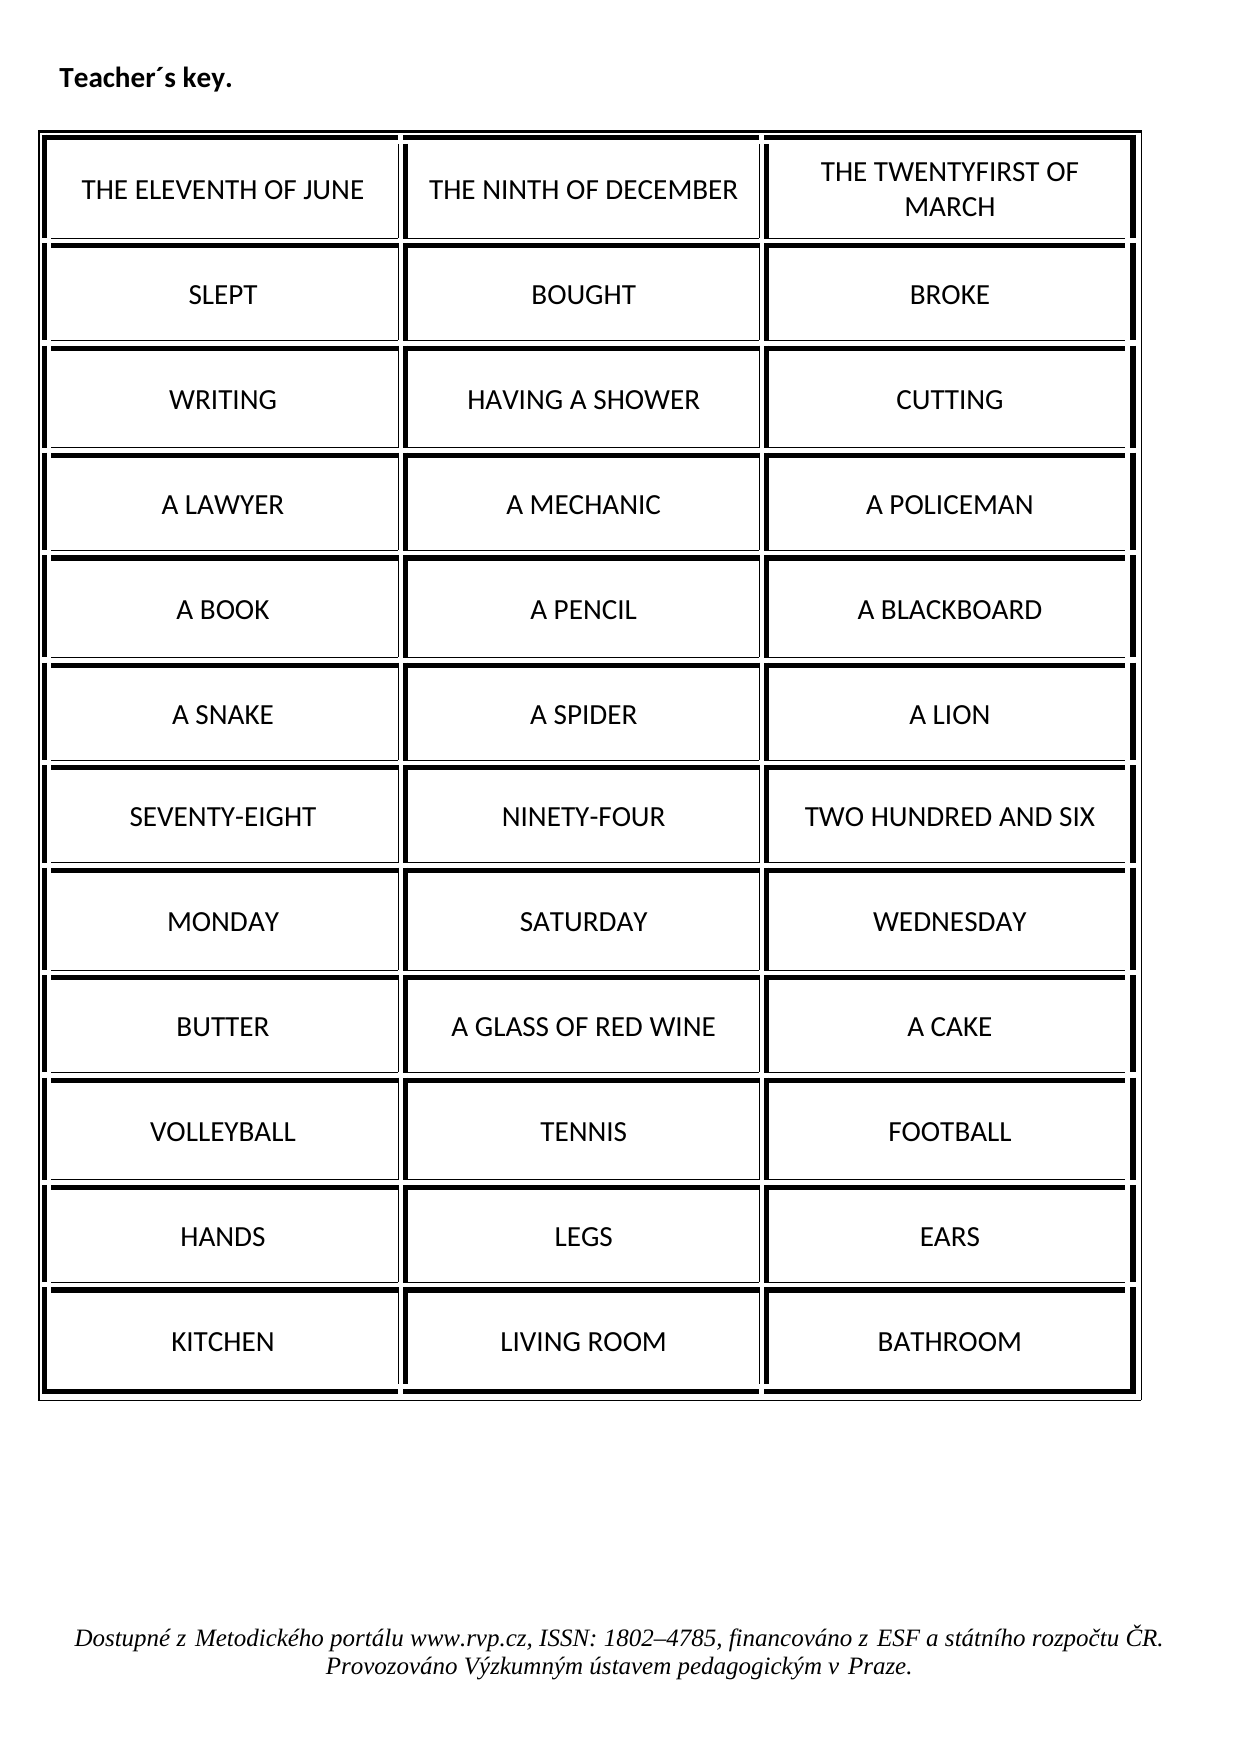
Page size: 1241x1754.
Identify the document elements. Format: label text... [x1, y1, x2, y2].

table_cell NINETY-FOUR [403, 760, 764, 862]
table_header THE NINTH OF DECEMBER [403, 133, 764, 237]
table_cell TENNIS [403, 1072, 764, 1179]
table_cell WRITING [43, 340, 403, 447]
table_cell SEVENTY-EIGHT [43, 760, 403, 862]
table_cell BOUGHT [403, 238, 764, 340]
table_cell MONDAY [43, 862, 403, 969]
table_cell A BLACKBOARD [764, 550, 1136, 657]
table_cell A POLICEMAN [764, 447, 1136, 550]
table_cell VOLLEYBALL [43, 1072, 403, 1179]
table_cell A SPIDER [403, 657, 764, 760]
table_cell A SNAKE [43, 657, 403, 760]
table_cell LEGS [403, 1179, 764, 1282]
text Teacher´s key. [59, 59, 1181, 95]
table_cell A GLASS OF RED WINE [403, 970, 764, 1072]
table_header THE TWENTYFIRST OF MARCH [764, 140, 1130, 237]
table_cell WEDNESDAY [764, 862, 1136, 969]
table_header THE ELEVENTH OF JUNE [43, 133, 403, 237]
table_cell KITCHEN [43, 1282, 403, 1389]
table_cell CUTTING [764, 340, 1136, 447]
table_cell LIVING ROOM [403, 1282, 764, 1389]
table_cell A LION [764, 657, 1136, 760]
table_cell A MECHANIC [403, 447, 764, 550]
table_cell HANDS [43, 1179, 403, 1282]
table_cell BROKE [764, 238, 1136, 340]
table_cell A PENCIL [403, 550, 764, 657]
table_cell HAVING A SHOWER [403, 340, 764, 447]
table_cell TWO HUNDRED AND SIX [764, 760, 1136, 862]
table_cell FOOTBALL [764, 1072, 1136, 1179]
table_cell A CAKE [764, 970, 1136, 1072]
table_cell EARS [764, 1179, 1136, 1282]
table_cell BATHROOM [764, 1282, 1136, 1389]
table_cell SLEPT [43, 238, 403, 340]
table_cell A BOOK [43, 550, 403, 657]
table_cell SATURDAY [403, 862, 764, 969]
table_cell A LAWYER [43, 447, 403, 550]
table_cell BUTTER [43, 970, 403, 1072]
